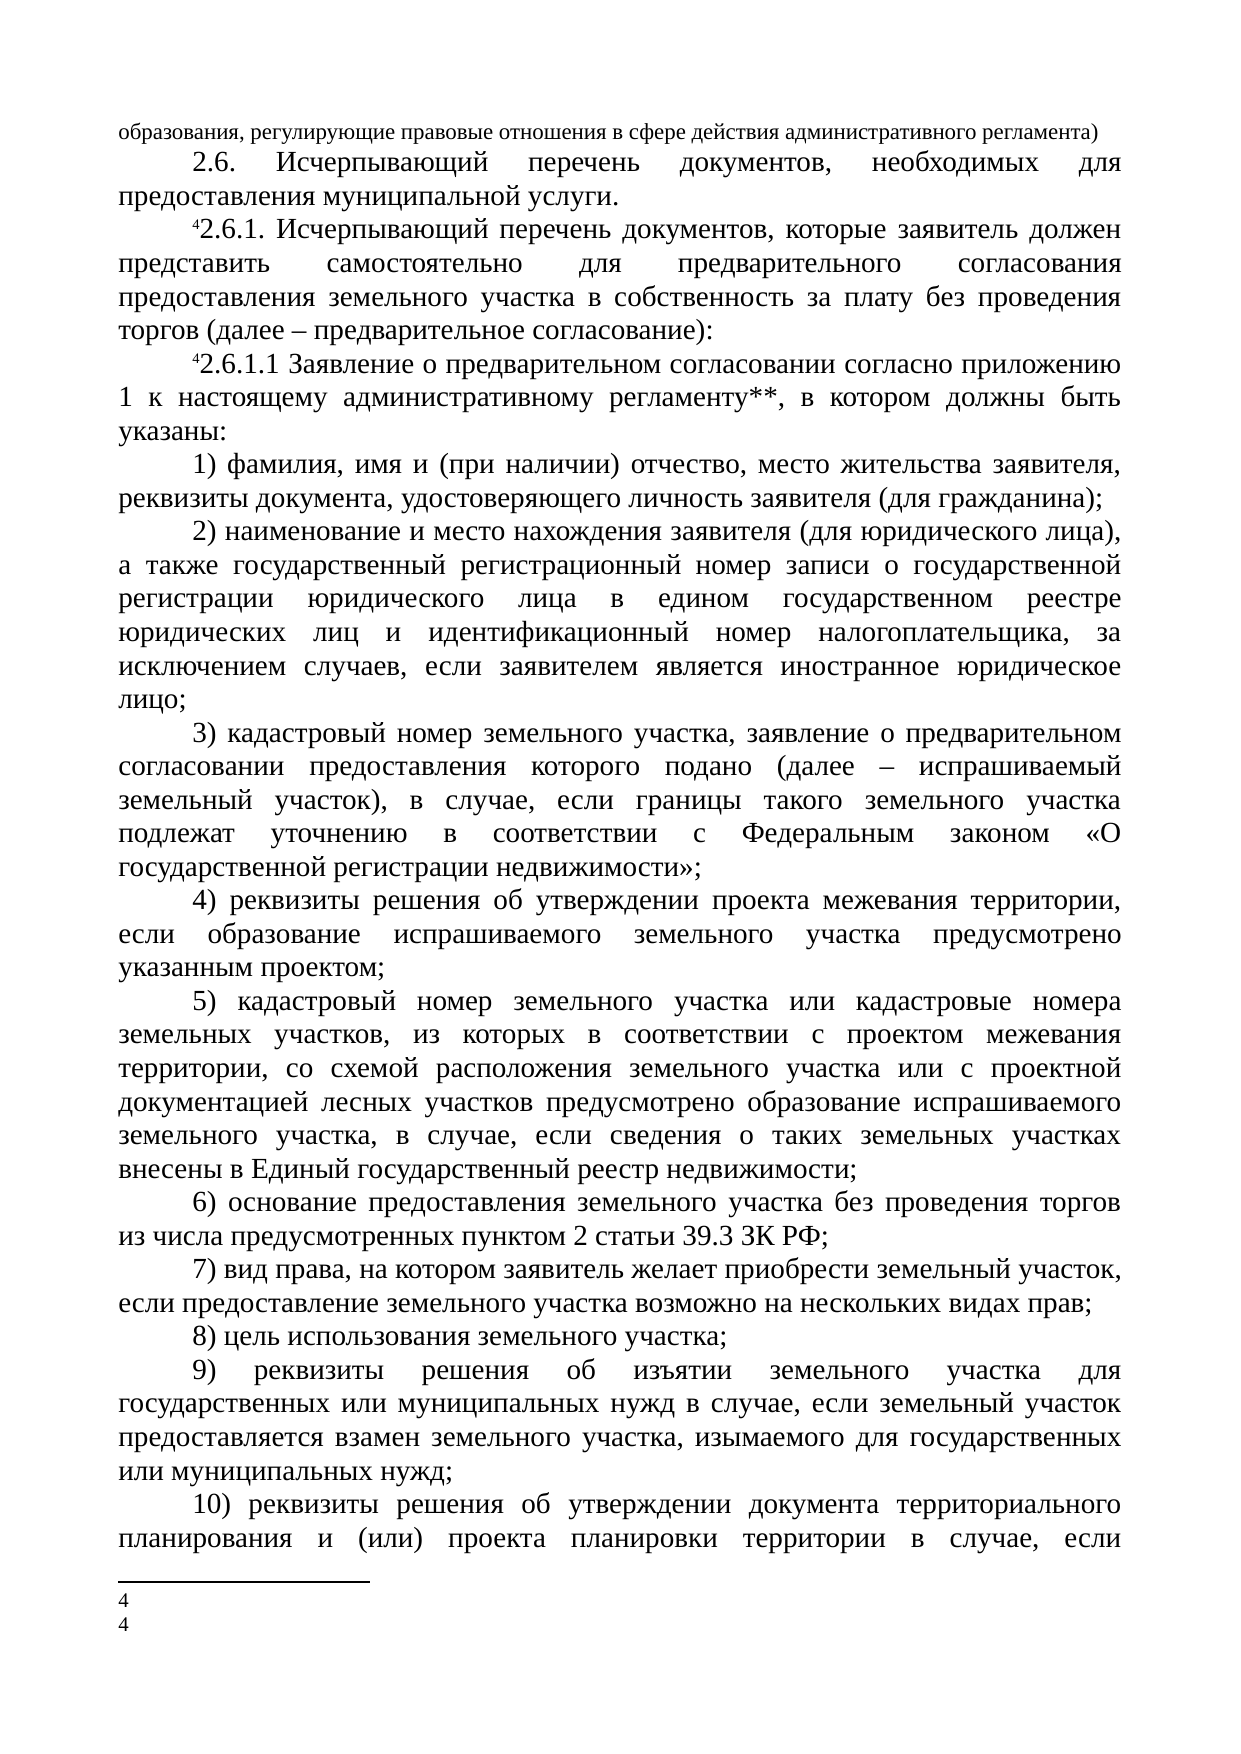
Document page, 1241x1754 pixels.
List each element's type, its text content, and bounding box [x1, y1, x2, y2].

text 9) реквизиты решения об изъятии земельного участка для государственных или муниципальных нужд в случае, если земельный участок предоставляется взамен земельного участка, изымаемого для государственных или муниципальных нужд; [118, 1352, 1122, 1486]
text 3) кадастровый номер земельного участка, заявление о предварительном согласовании предоставления которого подано (далее – испрашиваемый земельный участок), в случае, если границы такого земельного участка подлежат уточнению в соответствии с Федеральным законом «О государственной регистрации недвижимости»; [118, 715, 1122, 882]
text 10) реквизиты решения об утверждении документа территориального планирования и (или) проекта планировки территории в случае, если [118, 1486, 1122, 1553]
text 2) наименование и место нахождения заявителя (для юридического лица), а также государственный регистрационный номер записи о государственной регистрации юридического лица в едином государственном реестре юридических лиц и идентификационный номер налогоплательщика, за исключением случаев, если заявителем является иностранное юридическое лицо; [118, 513, 1122, 715]
text образования, регулирующие правовые отношения в сфере действия административного регламента) [118, 118, 1122, 144]
text 6) основание предоставления земельного участка без проведения торгов из числа предусмотренных пунктом 2 статьи 39.3 ЗК РФ; [118, 1184, 1122, 1251]
text 7) вид права, на котором заявитель желает приобрести земельный участок, если предоставление земельного участка возможно на нескольких видах прав; [118, 1251, 1122, 1318]
text 8) цель использования земельного участка; [118, 1318, 1122, 1352]
text 5) кадастровый номер земельного участка или кадастровые номера земельных участков, из которых в соответствии с проектом межевания территории, со схемой расположения земельного участка или с проектной документацией лесных участков предусмотрено образование испрашиваемого земельного участка, в случае, если сведения о таких земельных участках внесены в Единый государственный реестр недвижимости; [118, 983, 1122, 1184]
text 2.6.1. Исчерпывающий перечень документов, которые заявитель должен представить самостоятельно для предварительного согласования предоставления земельного участка в собственность за плату без проведения торгов (далее – предварительное согласование): [118, 212, 1122, 346]
text 1) фамилия, имя и (при наличии) отчество, место жительства заявителя, реквизиты документа, удостоверяющего личность заявителя (для гражданина); [118, 446, 1122, 513]
text 2.6. Исчерпывающий перечень документов, необходимых для предоставления муниципальной услуги. [118, 144, 1122, 212]
text 2.6.1.1 Заявление о предварительном согласовании согласно приложению 1 к настоящему административному регламенту**, в котором должны быть указаны: [118, 346, 1122, 446]
text 4) реквизиты решения об утверждении проекта межевания территории, если образование испрашиваемого земельного участка предусмотрено указанным проектом; [118, 882, 1122, 983]
